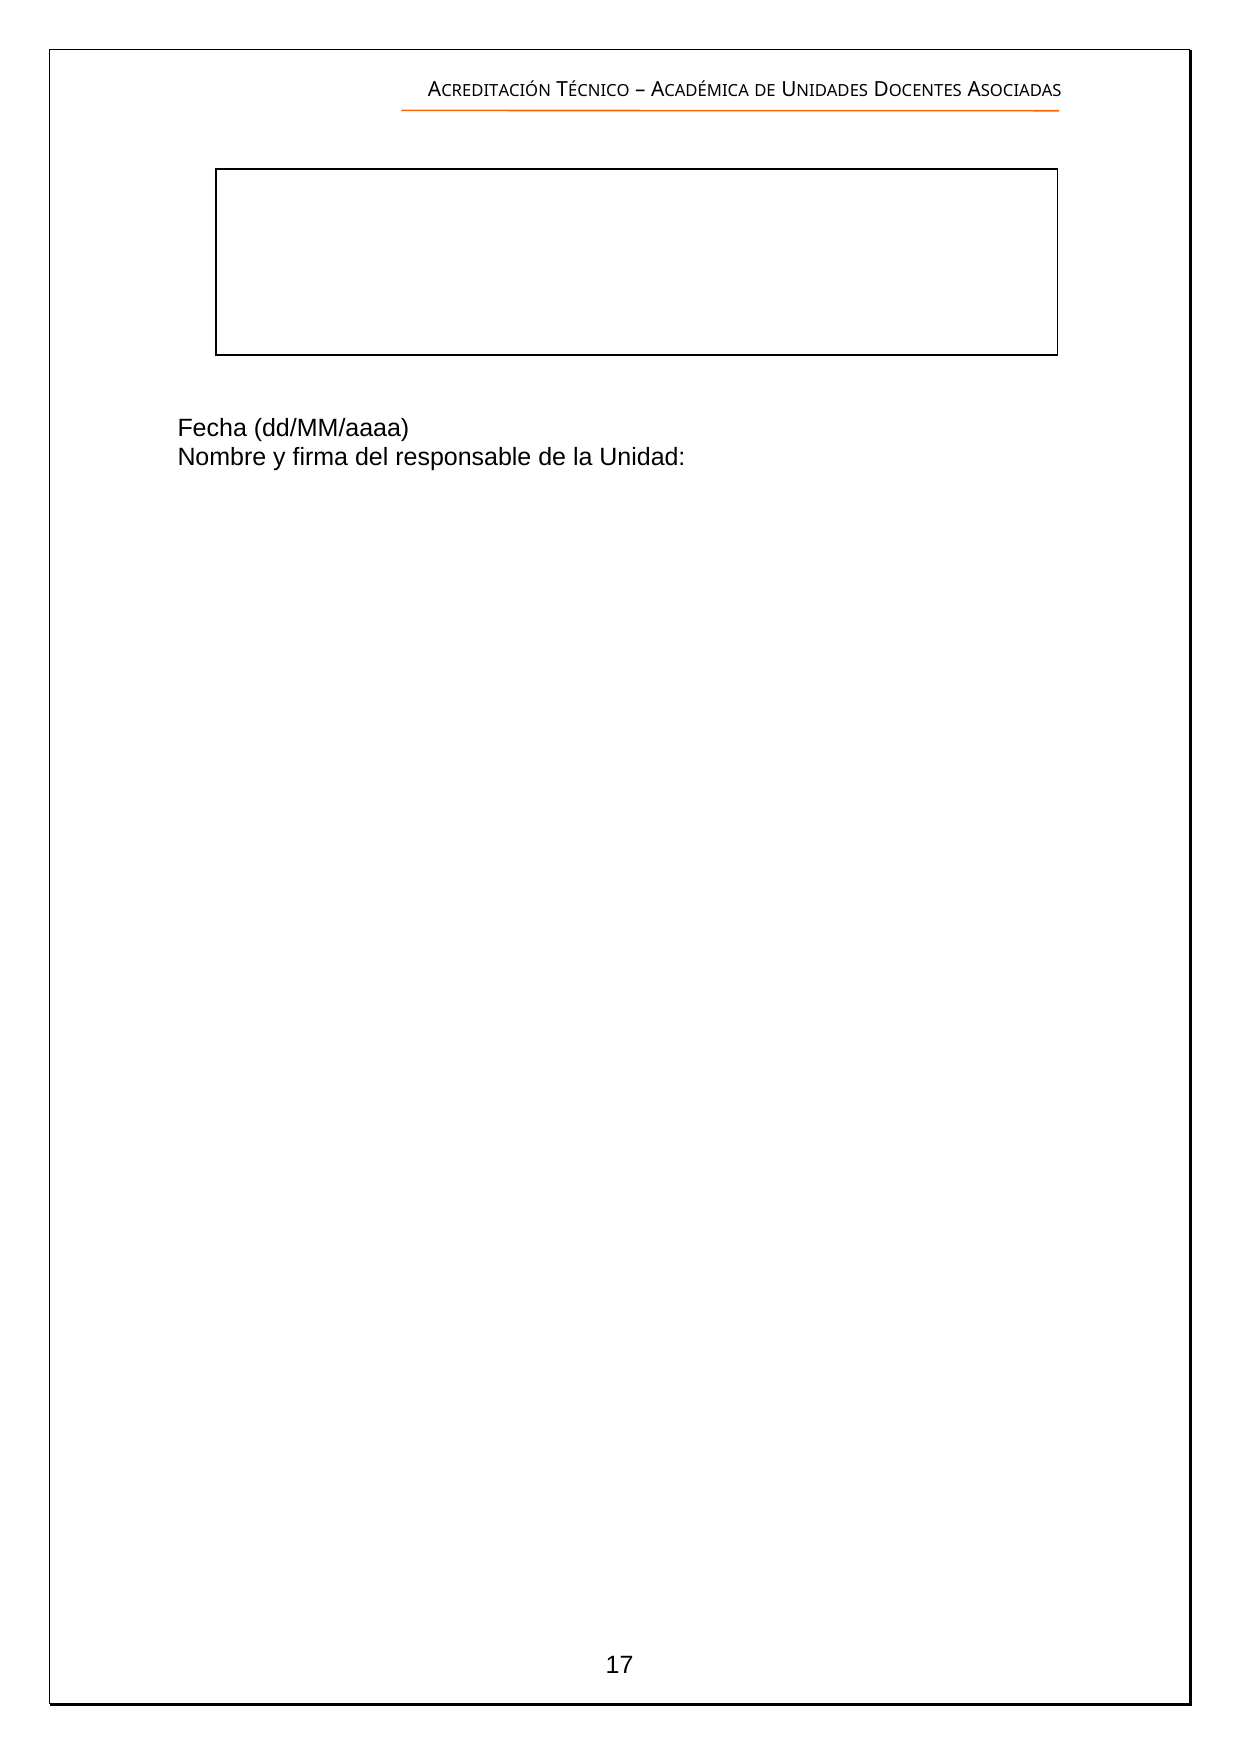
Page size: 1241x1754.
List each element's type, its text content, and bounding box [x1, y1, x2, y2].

text Fecha (dd/MM/aaaa) [177, 413, 1061, 442]
text Nombre y firma del responsable de la Unidad: [177, 442, 1061, 471]
